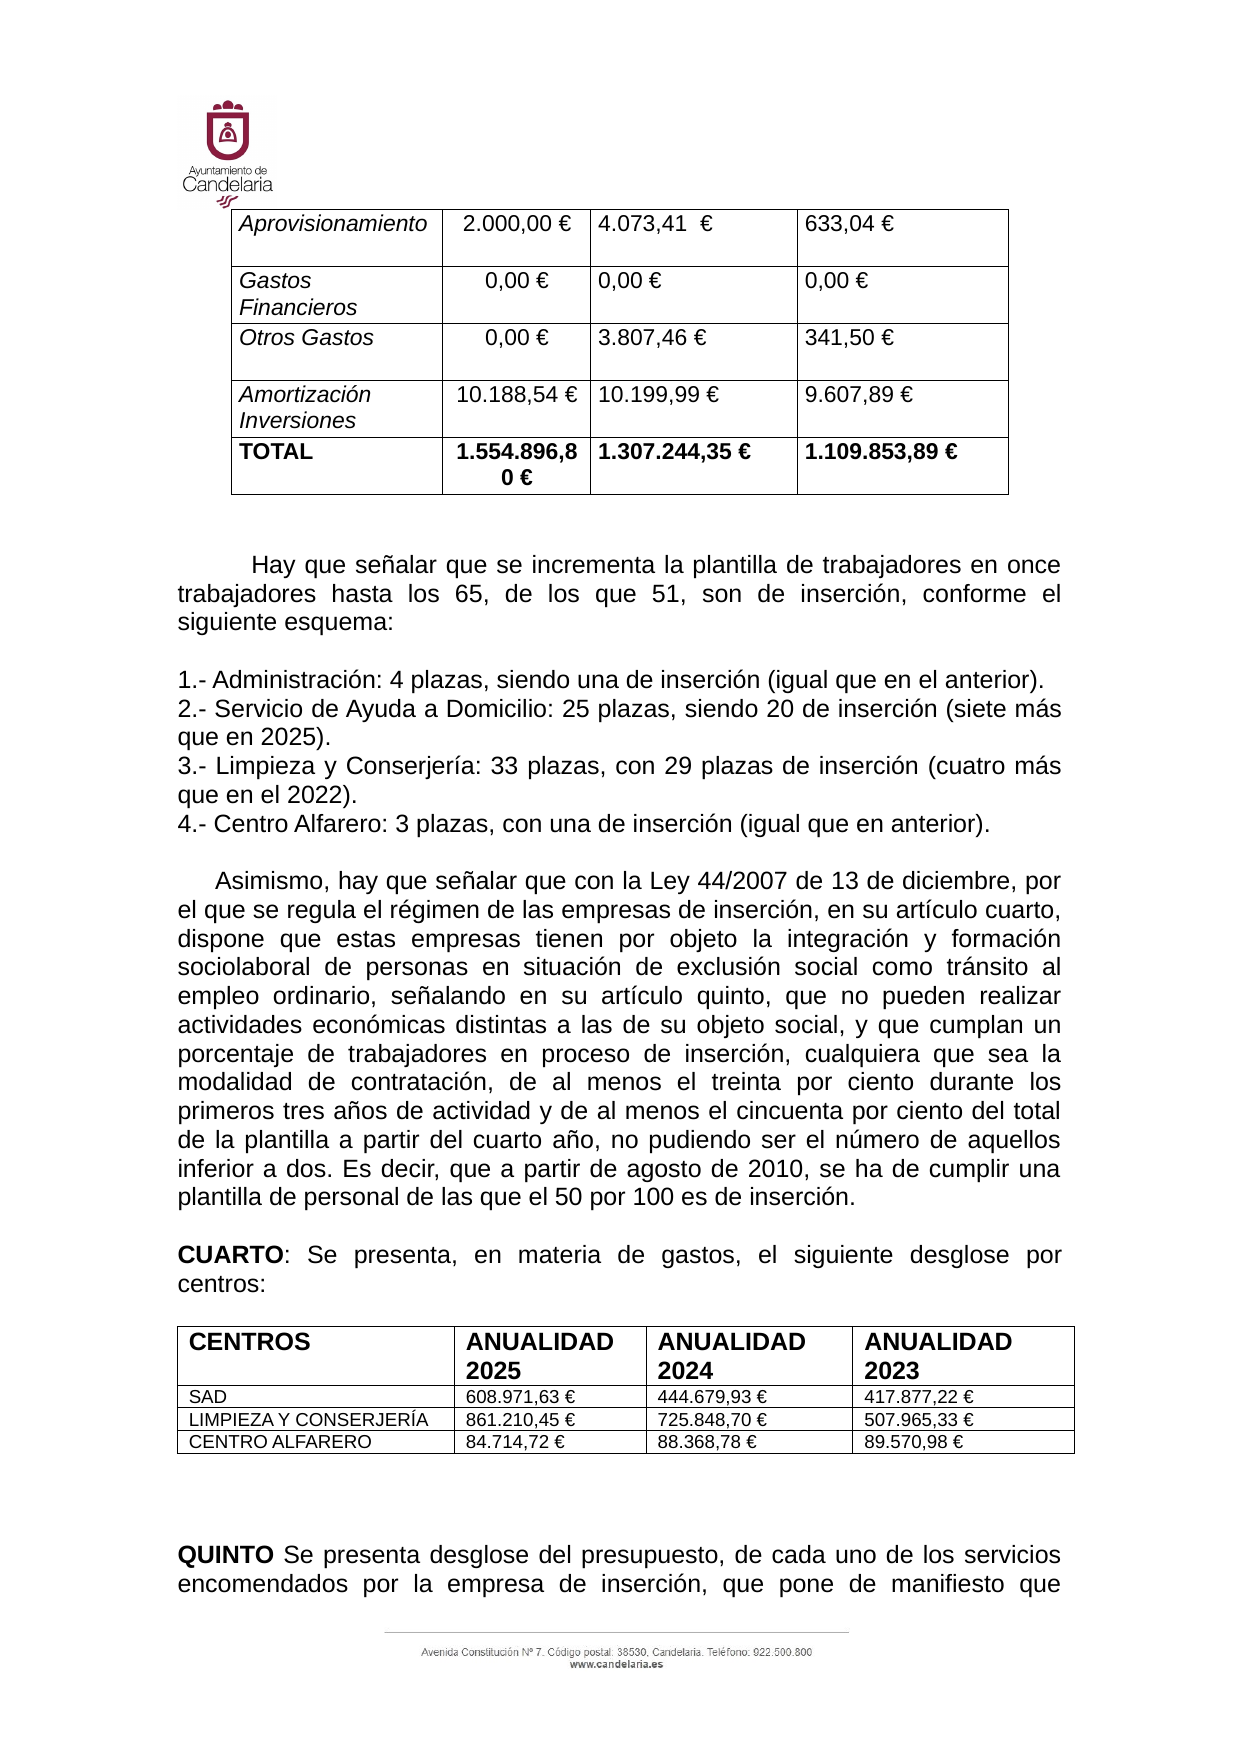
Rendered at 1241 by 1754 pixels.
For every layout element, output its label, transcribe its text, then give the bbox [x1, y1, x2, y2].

table_cell Amortización Inversiones [232, 381, 442, 437]
text 2.- Servicio de Ayuda a Domicilio: 25 plazas, siendo 20 de inserción (siete más que en 2025). [177, 694, 1063, 751]
text 4.- Centro Alfarero: 3 plazas, con una de inserción (igual que en anterior). [177, 809, 1063, 837]
text 3.- Limpieza y Conserjería: 33 plazas, con 29 plazas de inserción (cuatro más que en el 2022). [177, 751, 1063, 809]
table_cell 3.807,46 € [591, 324, 797, 380]
table_cell Aprovisionamiento [232, 210, 442, 266]
table_cell 10.188,54 € [443, 381, 590, 437]
text CUARTO: Se presenta, en materia de gastos, el siguiente desglose por centros: [177, 1240, 1063, 1297]
table_cell 84.714,72 € [455, 1431, 646, 1452]
table_cell 725.848,70 € [647, 1408, 852, 1430]
table_cell 1.109.853,89 € [798, 438, 1008, 494]
table_cell TOTAL [232, 438, 442, 494]
table_cell 633,04 € [798, 210, 1008, 266]
table_header ANUALIDAD 2025 [455, 1327, 646, 1385]
table_cell LIMPIEZA Y CONSERJERÍA [178, 1408, 454, 1430]
table_cell 0,00 € [443, 267, 590, 323]
table_cell 444.679,93 € [647, 1386, 852, 1407]
table_header ANUALIDAD 2024 [647, 1327, 852, 1385]
table_cell 88.368,78 € [647, 1431, 852, 1452]
text 1.- Administración: 4 plazas, siendo una de inserción (igual que en el anterior). [177, 665, 1063, 694]
table_cell 1.307.244,35 € [591, 438, 797, 494]
table_cell 861.210,45 € [455, 1408, 646, 1430]
table_cell 0,00 € [591, 267, 797, 323]
table_cell 9.607,89 € [798, 381, 1008, 437]
table_cell 0,00 € [443, 324, 590, 380]
table_header CENTROS [178, 1327, 454, 1385]
table_header ANUALIDAD 2023 [853, 1327, 1074, 1385]
table_cell Gastos Financieros [232, 267, 442, 323]
table_cell 2.000,00 € [443, 210, 590, 266]
table_cell CENTRO ALFARERO [178, 1431, 454, 1452]
table_cell 341,50 € [798, 324, 1008, 380]
table_cell 507.965,33 € [853, 1408, 1074, 1430]
table_cell 89.570,98 € [853, 1431, 1074, 1452]
table_cell 10.199,99 € [591, 381, 797, 437]
table_cell 608.971,63 € [455, 1386, 646, 1407]
table_cell Otros Gastos [232, 324, 442, 380]
table_cell 1.554.896,80 € [443, 438, 590, 494]
text Asimismo, hay que señalar que con la Ley 44/2007 de 13 de diciembre, por el que se regula el régimen de las empresas de inserción, en su artículo cuarto, dispone que estas empresas tienen por objeto la integración y formación sociolaboral de personas en situación de exclusión social como tránsito al empleo ordinario, señalando en su artículo quinto, que no pueden realizar actividades económicas distintas a las de su objeto social, y que cumplan un porcentaje de trabajadores en proceso de inserción, cualquiera que sea la modalidad de contratación, de al menos el treinta por ciento durante los primeros tres años de actividad y de al menos el cincuenta por ciento del total de la plantilla a partir del cuarto año, no pudiendo ser el número de aquellos inferior a dos. Es decir, que a partir de agosto de 2010, se ha de cumplir una plantilla de personal de las que el 50 por 100 es de inserción. [177, 866, 1063, 1211]
table_cell 4.073,41 € [591, 210, 797, 266]
table_cell 417.877,22 € [853, 1386, 1074, 1407]
table_cell 0,00 € [798, 267, 1008, 323]
text QUINTO Se presenta desglose del presupuesto, de cada uno de los servicios encomendados por la empresa de inserción, que pone de manifiesto que [177, 1540, 1063, 1597]
table_cell SAD [178, 1386, 454, 1407]
text Hay que señalar que se incrementa la plantilla de trabajadores en once trabajadores hasta los 65, de los que 51, son de inserción, conforme el siguiente esquema: [177, 550, 1063, 636]
